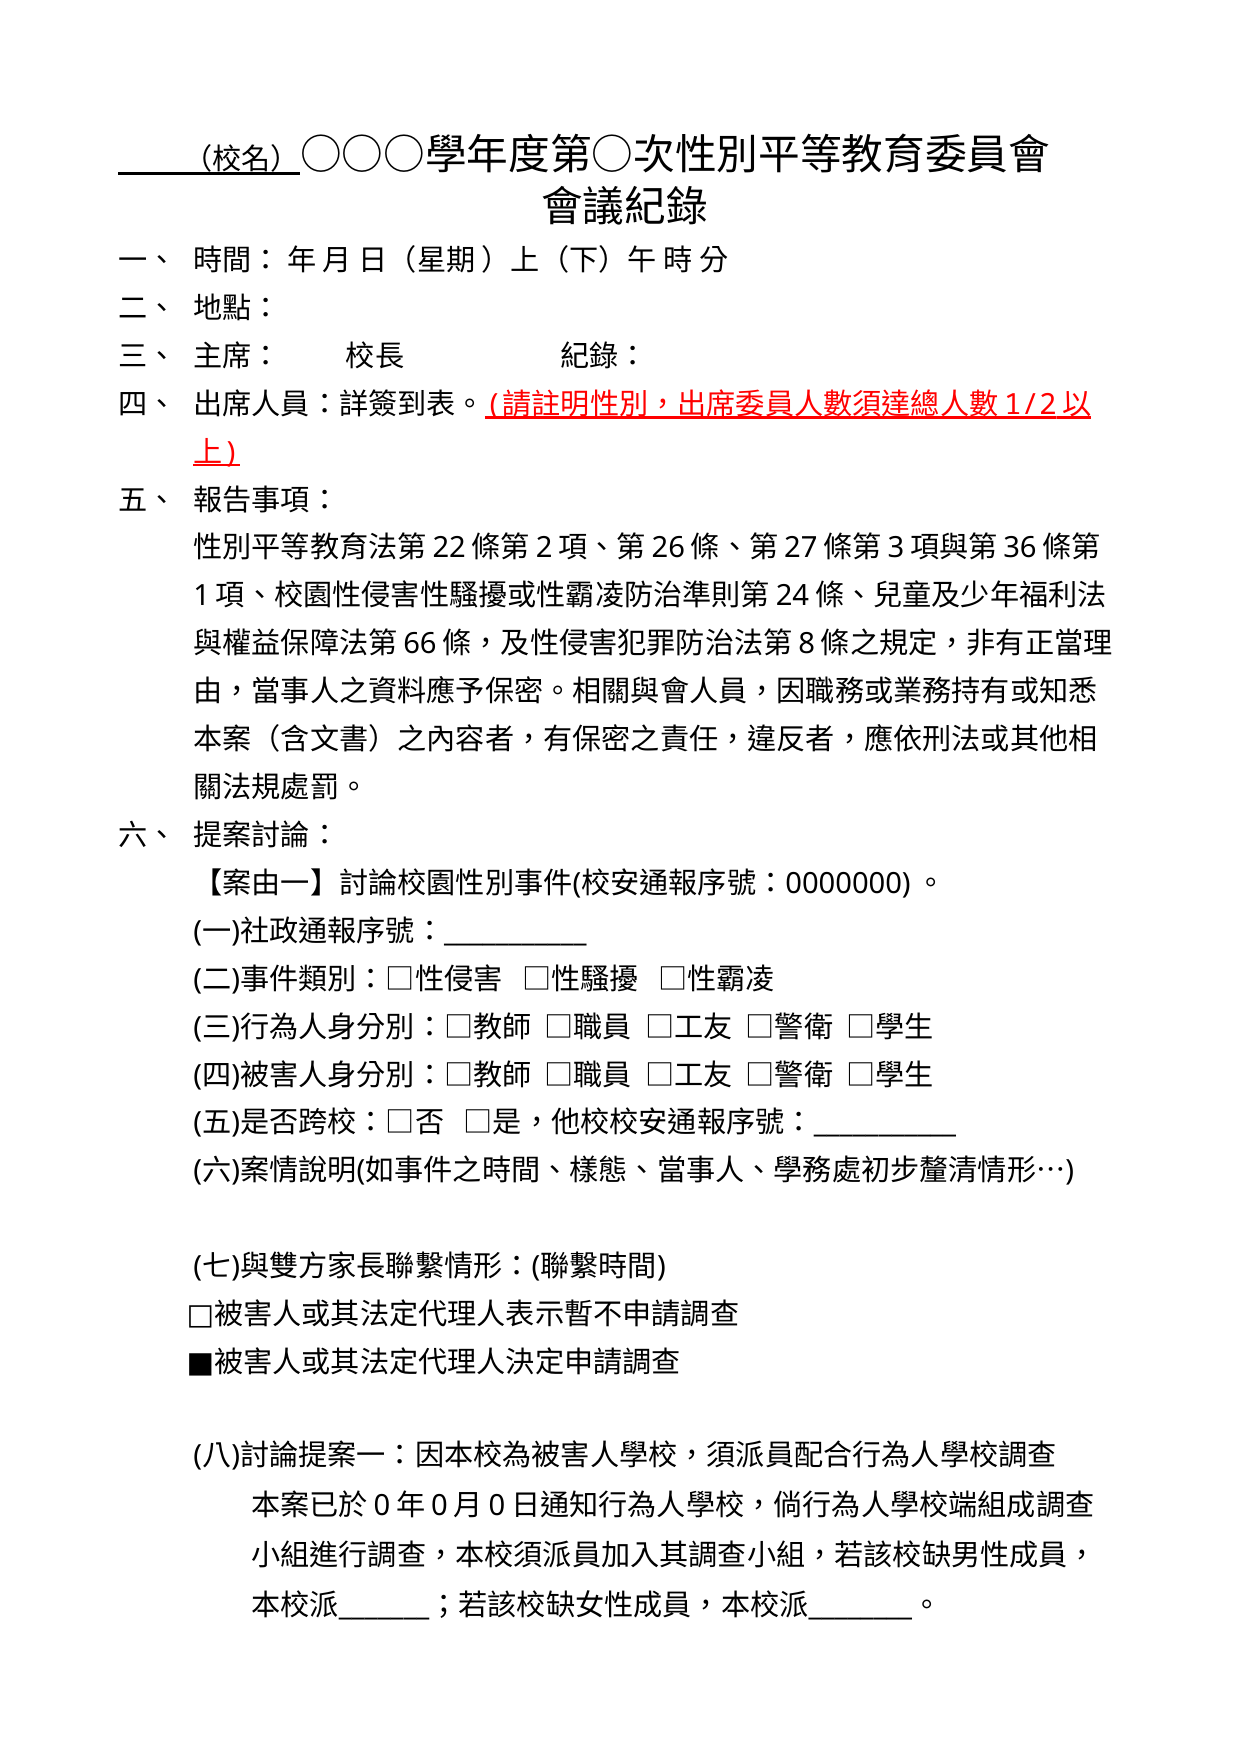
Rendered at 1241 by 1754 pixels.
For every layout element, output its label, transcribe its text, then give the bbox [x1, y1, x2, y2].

list (四)被害人身分別：□教師 □職員 □工友 □警衛 □學生 [193, 1047, 1122, 1094]
text （校名）○○○學年度第○次性別平等教育委員會 [118, 128, 1122, 180]
list (三)行為人身分別：□教師 □職員 □工友 □警衛 □學生 [193, 999, 1122, 1047]
text 會議紀錄 [126, 180, 1122, 232]
text 本案已於0年0月0日通知行為人學校，倘行為人學校端組成調查小組進行調查，本校須派員加入其調查小組，若該校缺男性成員，本校派_______；若該校缺女性成員，本校派________。 [251, 1475, 1122, 1625]
list 地點： [118, 280, 1122, 328]
list 報告事項： [118, 472, 1122, 519]
text □被害人或其法定代理人表示暫不申請調查 [118, 1286, 1122, 1334]
list 時間： 年 月 日（星期 ）上（下）午 時 分 [118, 232, 1122, 280]
list (五)是否跨校：□否 □是，他校校安通報序號：___________ [193, 1094, 1122, 1142]
list 主席： 校長 紀錄： [118, 328, 1122, 376]
list 性別平等教育法第22條第2項、第26條、第27條第3項與第36條第1項、校園性侵害性騷擾或性霸凌防治準則第24條、兒童及少年福利法與權益保障法第66條，及性侵害犯罪防治法第8條之規定，非有正當理由，當事人之資料應予保密。相關與會人員，因職務或業務持有或知悉本案（含文書）之內容者，有保密之責任，違反者，應依刑法或其他相關法規處罰。 [193, 519, 1122, 807]
list (一)社政通報序號：___________ [193, 903, 1122, 951]
list 【案由一】討論校園性別事件(校安通報序號：0000000) 。 [193, 855, 1122, 903]
text ■被害人或其法定代理人決定申請調查 [118, 1334, 1122, 1382]
list (二)事件類別：□性侵害 □性騷擾 □性霸凌 [193, 951, 1122, 999]
text (八)討論提案一：因本校為被害人學校，須派員配合行為人學校調查 [193, 1427, 1122, 1475]
list 出席人員：詳簽到表。(請註明性別，出席委員人數須達總人數1/2以上) [118, 376, 1137, 472]
list (六)案情說明(如事件之時間、樣態、當事人、學務處初步釐清情形…) [193, 1142, 1122, 1190]
text (七)與雙方家長聯繫情形：(聯繫時間) [193, 1238, 1122, 1286]
list 提案討論： [118, 807, 1122, 855]
